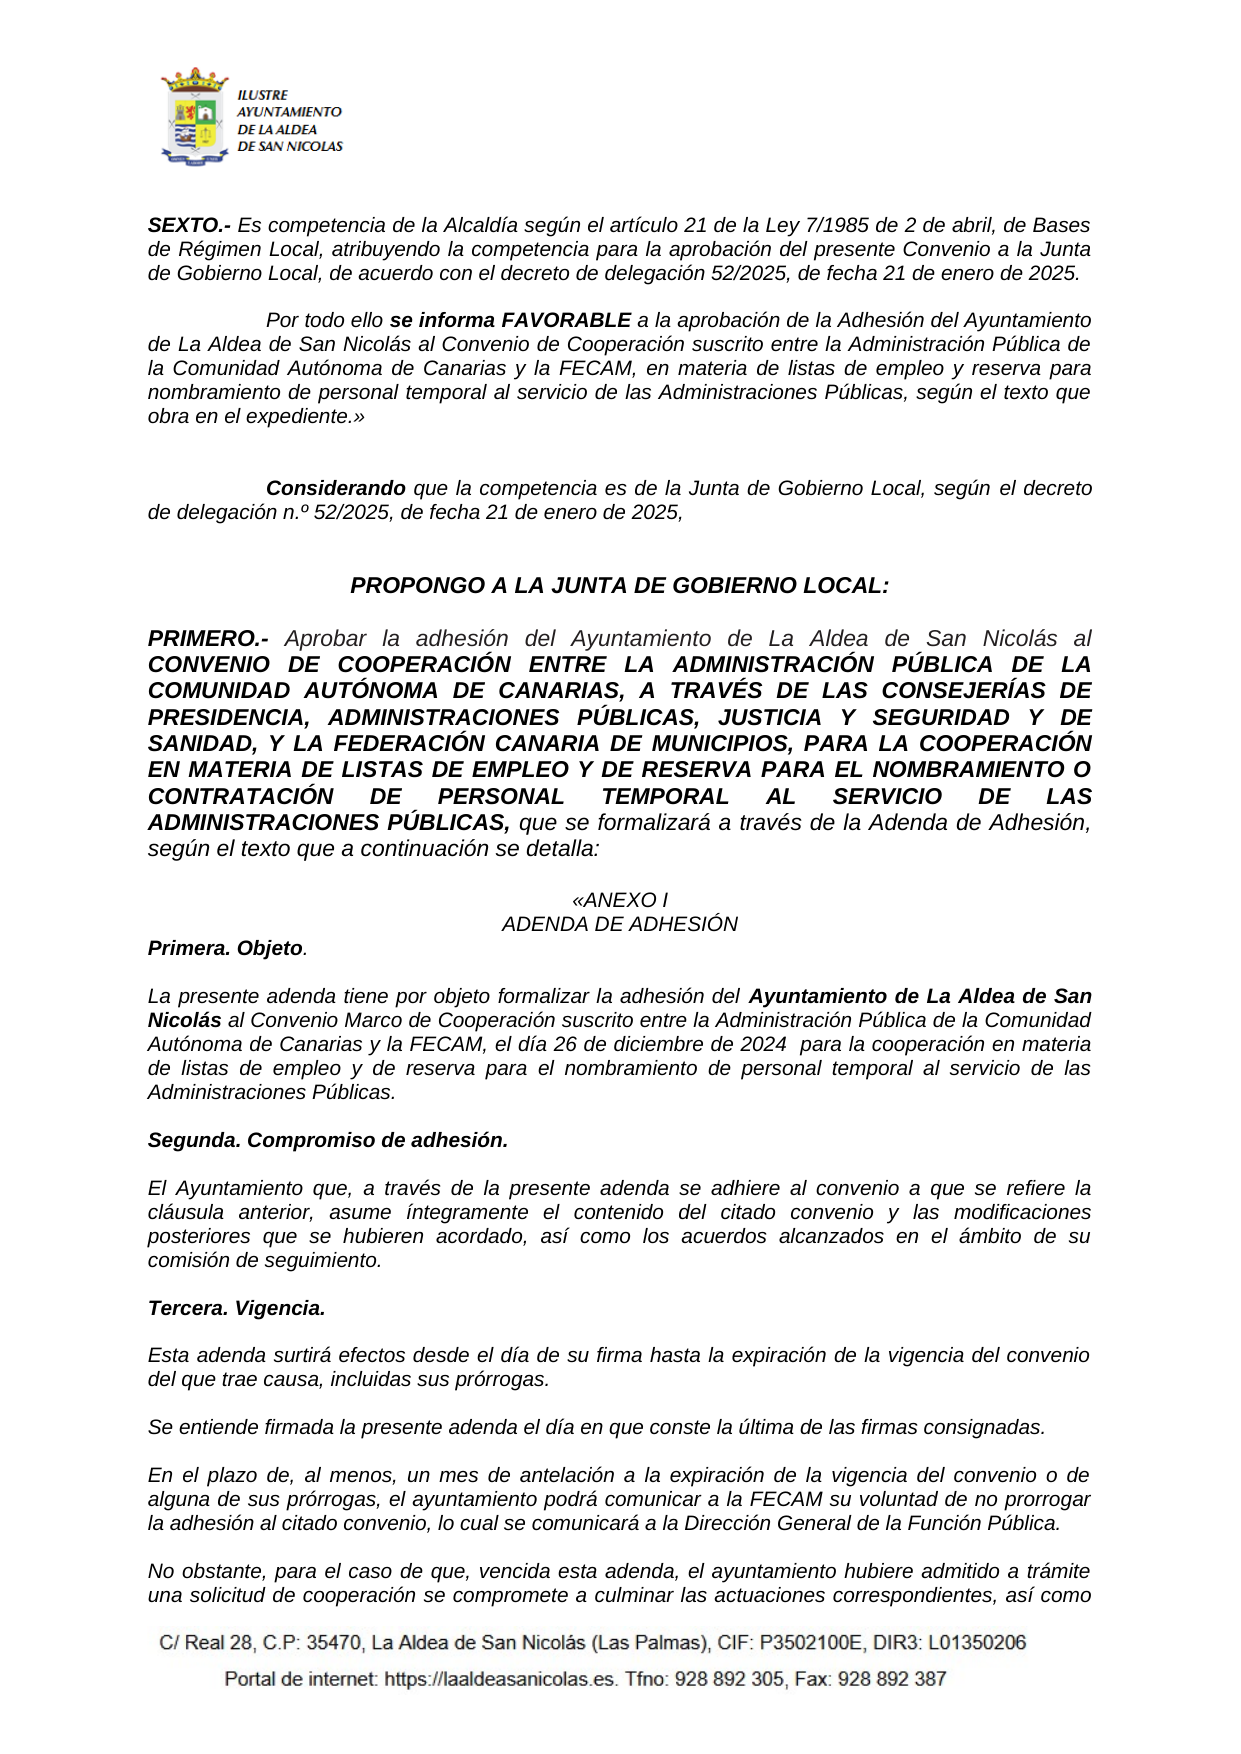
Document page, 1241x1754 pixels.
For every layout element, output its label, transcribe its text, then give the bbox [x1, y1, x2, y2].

picture [147, 59, 359, 174]
text PROPONGO A LA JUNTA DE GOBIERNO LOCAL: [148, 572, 1093, 598]
text Esta adenda surtirá efectos desde el día de su firma hasta la expiración de la vigencia del convenio del que trae causa, incluidas sus prórrogas. [148, 1343, 1093, 1391]
text ADENDA DE ADHESIÓN [148, 912, 1093, 936]
text Segunda. Compromiso de adhesión. [148, 1128, 1093, 1152]
text Se entiende firmada la presente adenda el día en que conste la última de las firmas consignadas. [148, 1415, 1093, 1439]
text Tercera. Vigencia. [148, 1295, 1093, 1319]
text «ANEXO I [148, 888, 1093, 912]
text Primera. Objeto. [148, 936, 1093, 960]
picture [148, 1626, 1033, 1695]
text Considerando que la competencia es de la Junta de Gobierno Local, según el decreto de delegación n.º 52/2025, de fecha 21 de enero de 2025, [148, 476, 1093, 524]
text No obstante, para el caso de que, vencida esta adenda, el ayuntamiento hubiere admitido a trámite una solicitud de cooperación se compromete a culminar las actuaciones correspondientes, así como [148, 1559, 1093, 1607]
text Por todo ello se informa FAVORABLE a la aprobación de la Adhesión del Ayuntamiento de La Aldea de San Nicolás al Convenio de Cooperación suscrito entre la Administración Pública de la Comunidad Autónoma de Canarias y la FECAM, en materia de listas de empleo y reserva para nombramiento de personal temporal al servicio de las Administraciones Públicas, según el texto que obra en el expediente.» [148, 308, 1093, 428]
text PRIMERO.- Aprobar la adhesión del Ayuntamiento de La Aldea de San Nicolás al CONVENIO DE COOPERACIÓN ENTRE LA ADMINISTRACIÓN PÚBLICA DE LA COMUNIDAD AUTÓNOMA DE CANARIAS, A TRAVÉS DE LAS CONSEJERÍAS DE PRESIDENCIA, ADMINISTRACIONES PÚBLICAS, JUSTICIA Y SEGURIDAD Y DE SANIDAD, Y LA FEDERACIÓN CANARIA DE MUNICIPIOS, PARA LA COOPERACIÓN EN MATERIA DE LISTAS DE EMPLEO Y DE RESERVA PARA EL NOMBRAMIENTO O CONTRATACIÓN DE PERSONAL TEMPORAL AL SERVICIO DE LAS ADMINISTRACIONES PÚBLICAS, que se formalizará a través de la Adenda de Adhesión, según el texto que a continuación se detalla: [148, 624, 1093, 862]
text La presente adenda tiene por objeto formalizar la adhesión del Ayuntamiento de La Aldea de San Nicolás al Convenio Marco de Cooperación suscrito entre la Administración Pública de la Comunidad Autónoma de Canarias y la FECAM, el día 26 de diciembre de 2024 para la cooperación en materia de listas de empleo y de reserva para el nombramiento de personal temporal al servicio de las Administraciones Públicas. [148, 984, 1093, 1104]
text El Ayuntamiento que, a través de la presente adenda se adhiere al convenio a que se refiere la cláusula anterior, asume íntegramente el contenido del citado convenio y las modificaciones posteriores que se hubieren acordado, así como los acuerdos alcanzados en el ámbito de su comisión de seguimiento. [148, 1176, 1093, 1271]
text SEXTO.- Es competencia de la Alcaldía según el artículo 21 de la Ley 7/1985 de 2 de abril, de Bases de Régimen Local, atribuyendo la competencia para la aprobación del presente Convenio a la Junta de Gobierno Local, de acuerdo con el decreto de delegación 52/2025, de fecha 21 de enero de 2025. [148, 212, 1093, 284]
text En el plazo de, al menos, un mes de antelación a la expiración de la vigencia del convenio o de alguna de sus prórrogas, el ayuntamiento podrá comunicar a la FECAM su voluntad de no prorrogar la adhesión al citado convenio, lo cual se comunicará a la Dirección General de la Función Pública. [148, 1463, 1093, 1535]
